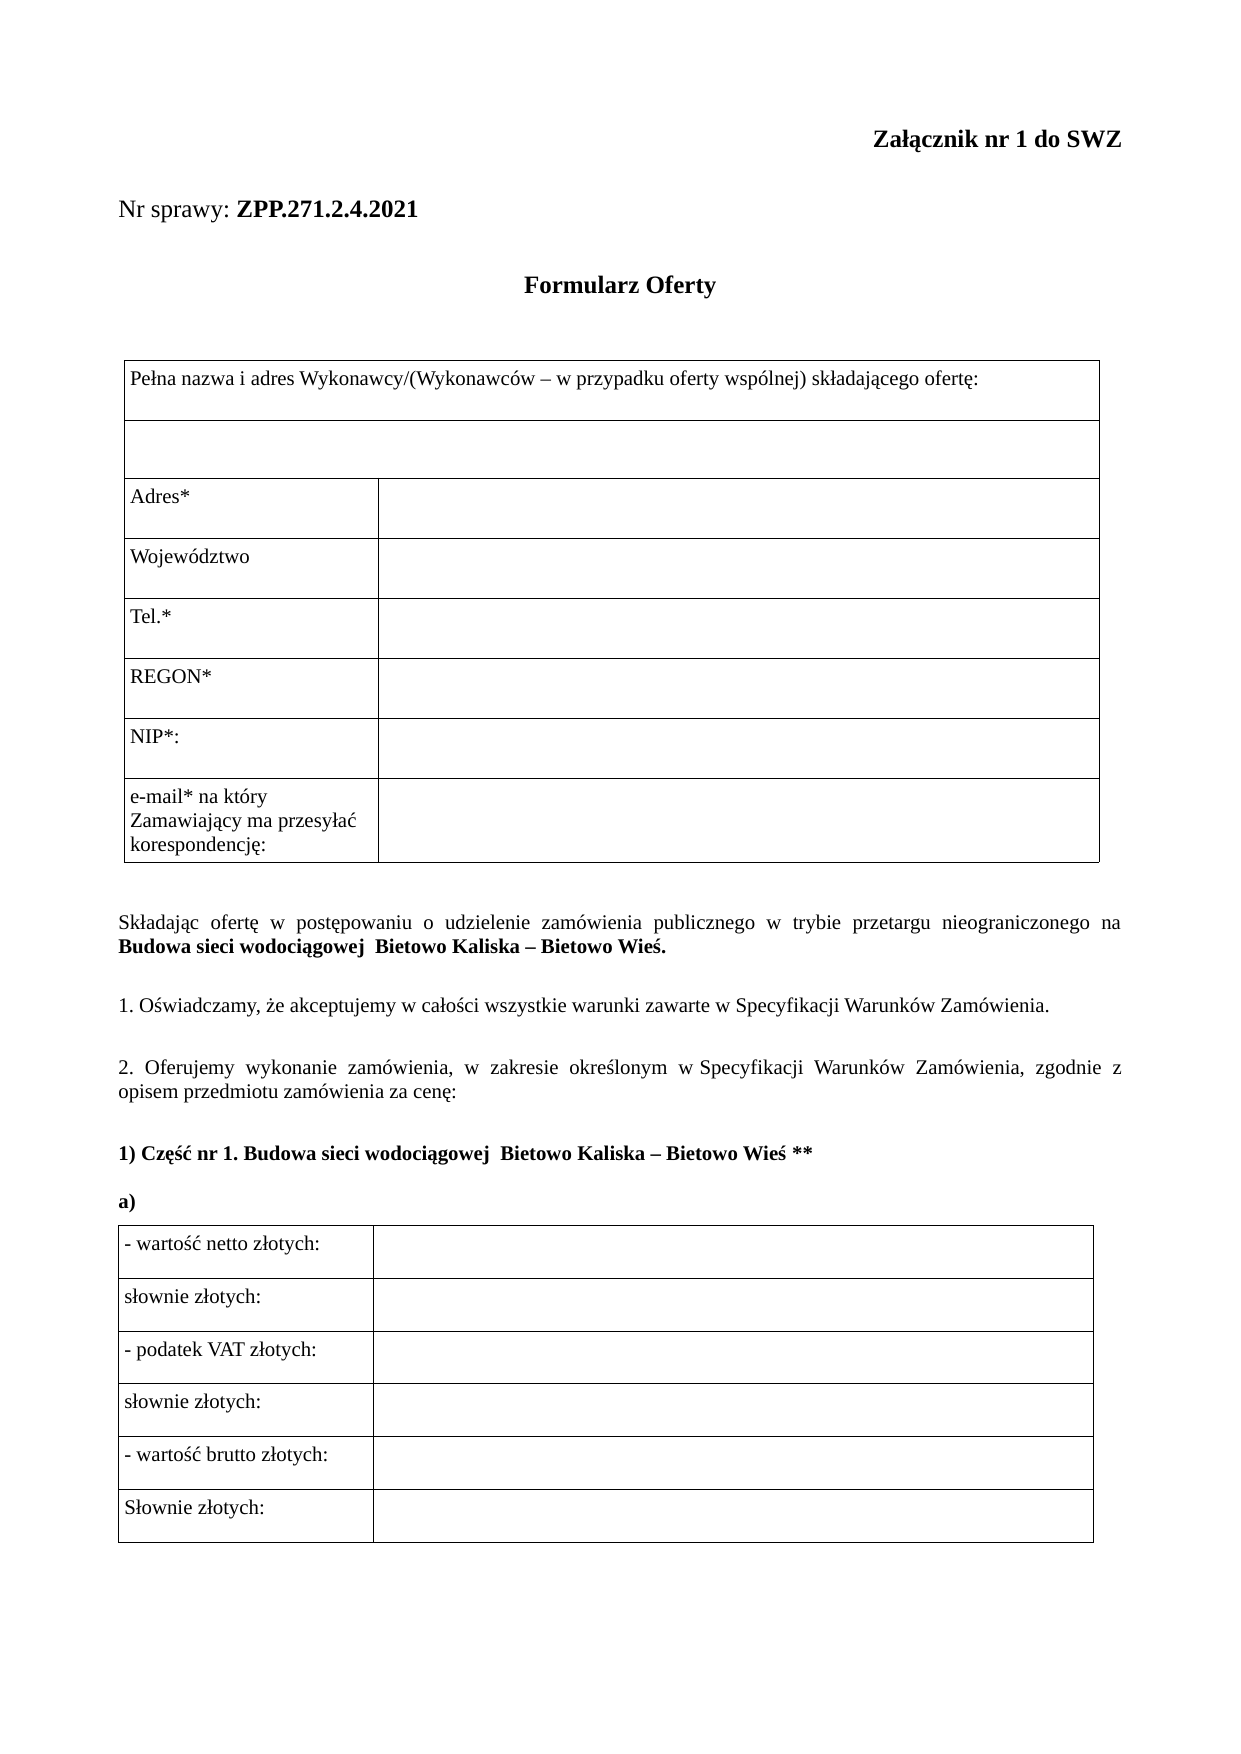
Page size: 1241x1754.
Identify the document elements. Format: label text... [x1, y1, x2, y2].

text 2. Oferujemy wykonanie zamówienia, w zakresie określonym w Specyfikacji Warunków Zamówienia, zgodnie z opisem przedmiotu zamówienia za cenę: [118, 1055, 1122, 1103]
text Załącznik nr 1 do SWZ [118, 124, 1122, 153]
table_cell [379, 539, 1099, 597]
table_cell [374, 1490, 1093, 1541]
table_cell [374, 1384, 1093, 1436]
text Składając ofertę w postępowaniu o udzielenie zamówienia publicznego w trybie przetargu nieograniczonego na Budowa sieci wodociągowej Bietowo Kaliska – Bietowo Wieś. [118, 910, 1122, 958]
table_cell - wartość brutto złotych: [119, 1437, 373, 1489]
table_cell [374, 1279, 1093, 1331]
table_cell Województwo [125, 539, 378, 597]
table_cell [125, 421, 1099, 477]
table_cell [374, 1332, 1093, 1383]
text Formularz Oferty [118, 271, 1122, 299]
table_cell Tel.* [125, 599, 378, 657]
table_cell e-mail* na który Zamawiający ma przesyłać korespondencję: [125, 779, 378, 862]
text Nr sprawy: ZPP.271.2.4.2021 [118, 194, 1122, 223]
table_cell [379, 659, 1099, 717]
table_cell NIP*: [125, 719, 378, 777]
text 1) Część nr 1. Budowa sieci wodociągowej Bietowo Kaliska – Bietowo Wieś ** [118, 1141, 1122, 1164]
table_header [374, 1226, 1093, 1278]
text a) [118, 1189, 1122, 1213]
table_cell Adres* [125, 479, 378, 537]
table_cell - podatek VAT złotych: [119, 1332, 373, 1383]
text 1. Oświadczamy, że akceptujemy w całości wszystkie warunki zawarte w Specyfikacji Warunków Zamówienia. [118, 993, 1122, 1017]
table_cell [379, 479, 1099, 537]
table_cell słownie złotych: [119, 1384, 373, 1436]
table_header Pełna nazwa i adres Wykonawcy/(Wykonawców – w przypadku oferty wspólnej) składającego ofertę: [125, 361, 1099, 420]
table_cell [379, 779, 1099, 862]
table_cell [374, 1437, 1093, 1489]
table_cell REGON* [125, 659, 378, 717]
table_cell Słownie złotych: [119, 1490, 373, 1541]
table_header - wartość netto złotych: [119, 1226, 373, 1278]
table_cell [379, 719, 1099, 777]
table_cell słownie złotych: [119, 1279, 373, 1331]
table_cell [379, 599, 1099, 657]
